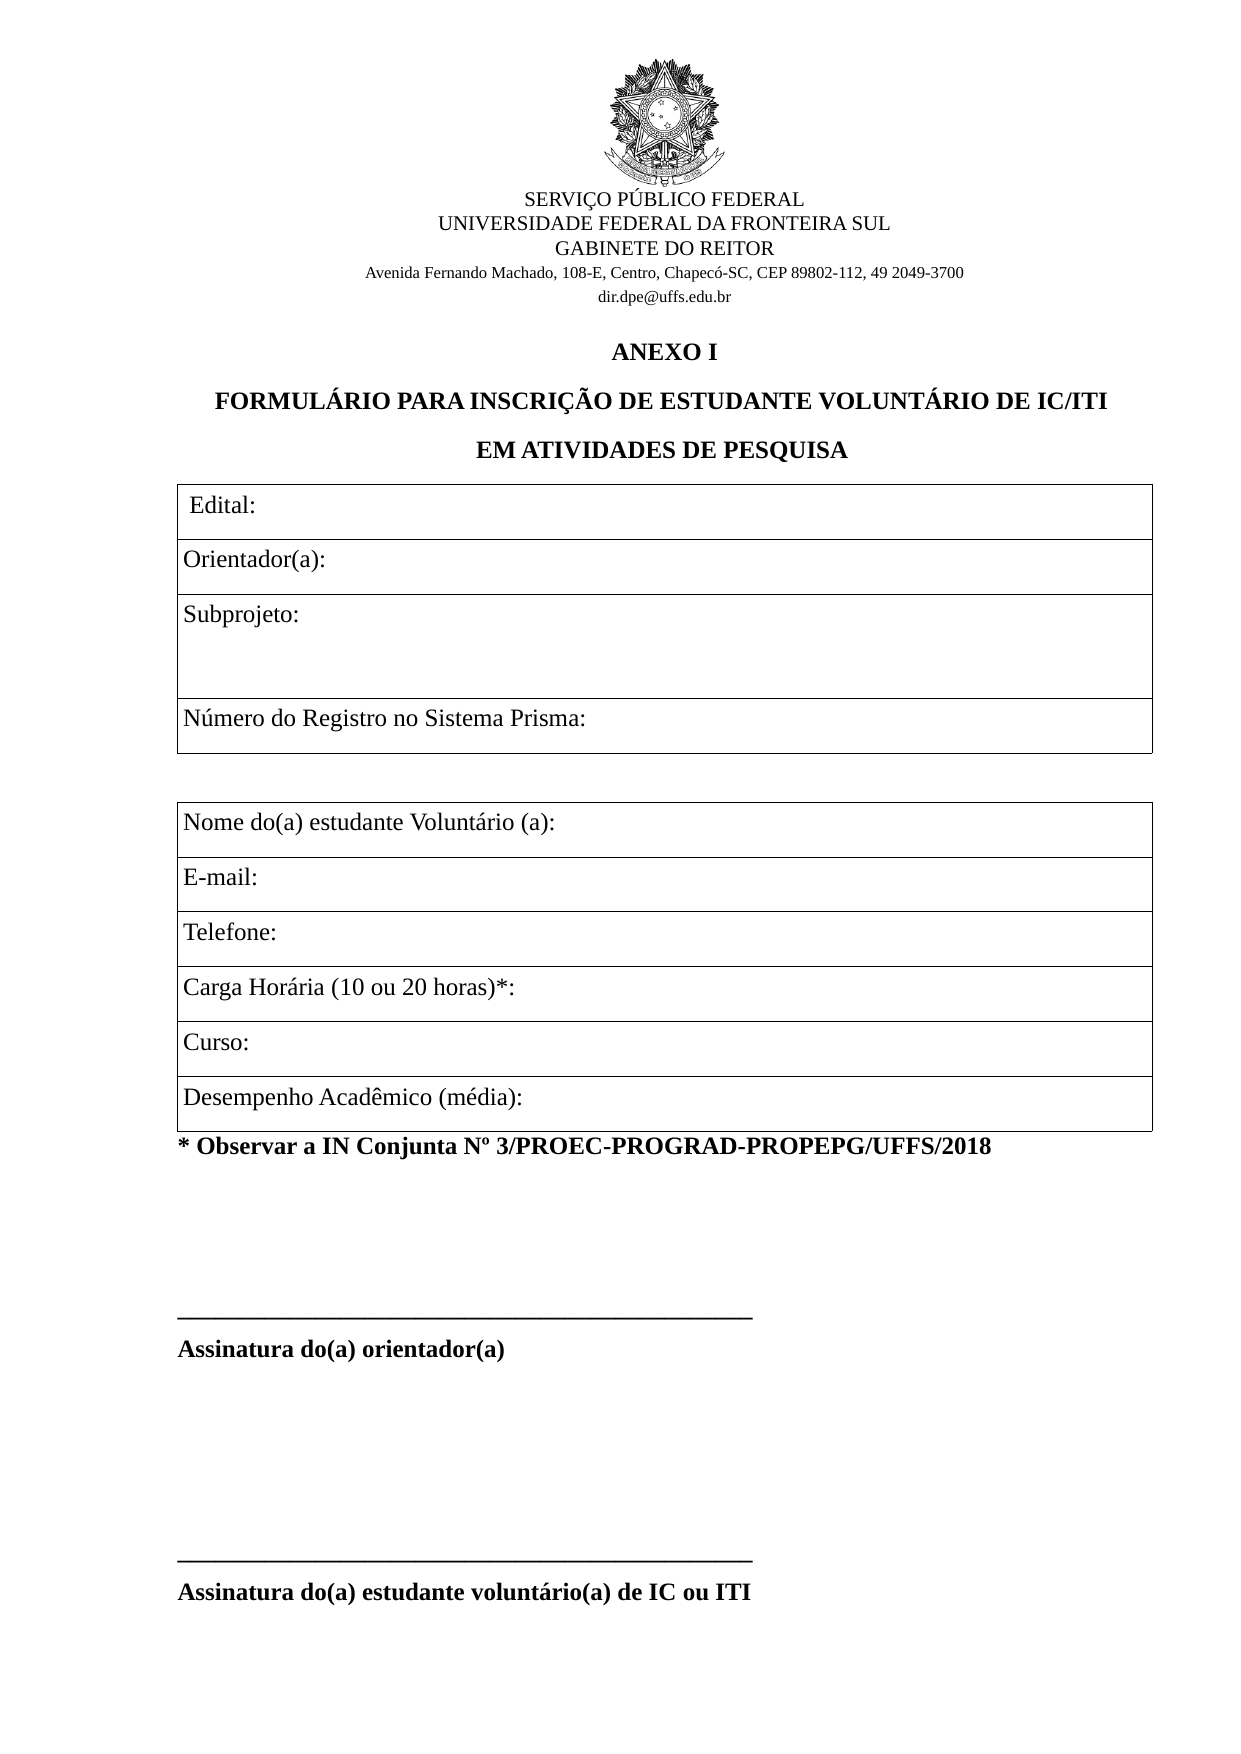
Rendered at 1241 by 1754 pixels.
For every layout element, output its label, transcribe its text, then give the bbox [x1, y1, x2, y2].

table_cell Desempenho Acadêmico (média): [178, 1077, 1152, 1131]
table_cell E-mail: [178, 858, 1152, 911]
text ______________________________________________ [177, 1536, 1152, 1565]
table_cell Número do Registro no Sistema Prisma: [178, 699, 1152, 752]
text EM ATIVIDADES DE PESQUISA [177, 435, 1152, 463]
table_cell Subprojeto: [178, 595, 1152, 698]
table_cell Curso: [178, 1022, 1152, 1076]
text Assinatura do(a) orientador(a) [177, 1334, 1152, 1362]
table_cell Telefone: [178, 912, 1152, 966]
text ______________________________________________ [177, 1293, 1152, 1322]
table_cell Carga Horária (10 ou 20 horas)*: [178, 967, 1152, 1021]
text Assinatura do(a) estudante voluntário(a) de IC ou ITI [177, 1577, 1152, 1606]
text FORMULÁRIO PARA INSCRIÇÃO DE ESTUDANTE VOLUNTÁRIO DE IC/ITI [177, 386, 1152, 414]
table_header Nome do(a) estudante Voluntário (a): [178, 803, 1152, 857]
text * Observar a IN Conjunta Nº 3/PROEC-PROGRAD-PROPEPG/UFFS/2018 [177, 1132, 1152, 1160]
table_cell Orientador(a): [178, 540, 1152, 594]
text ANEXO I [177, 337, 1152, 365]
table_header Edital: [178, 485, 1152, 539]
